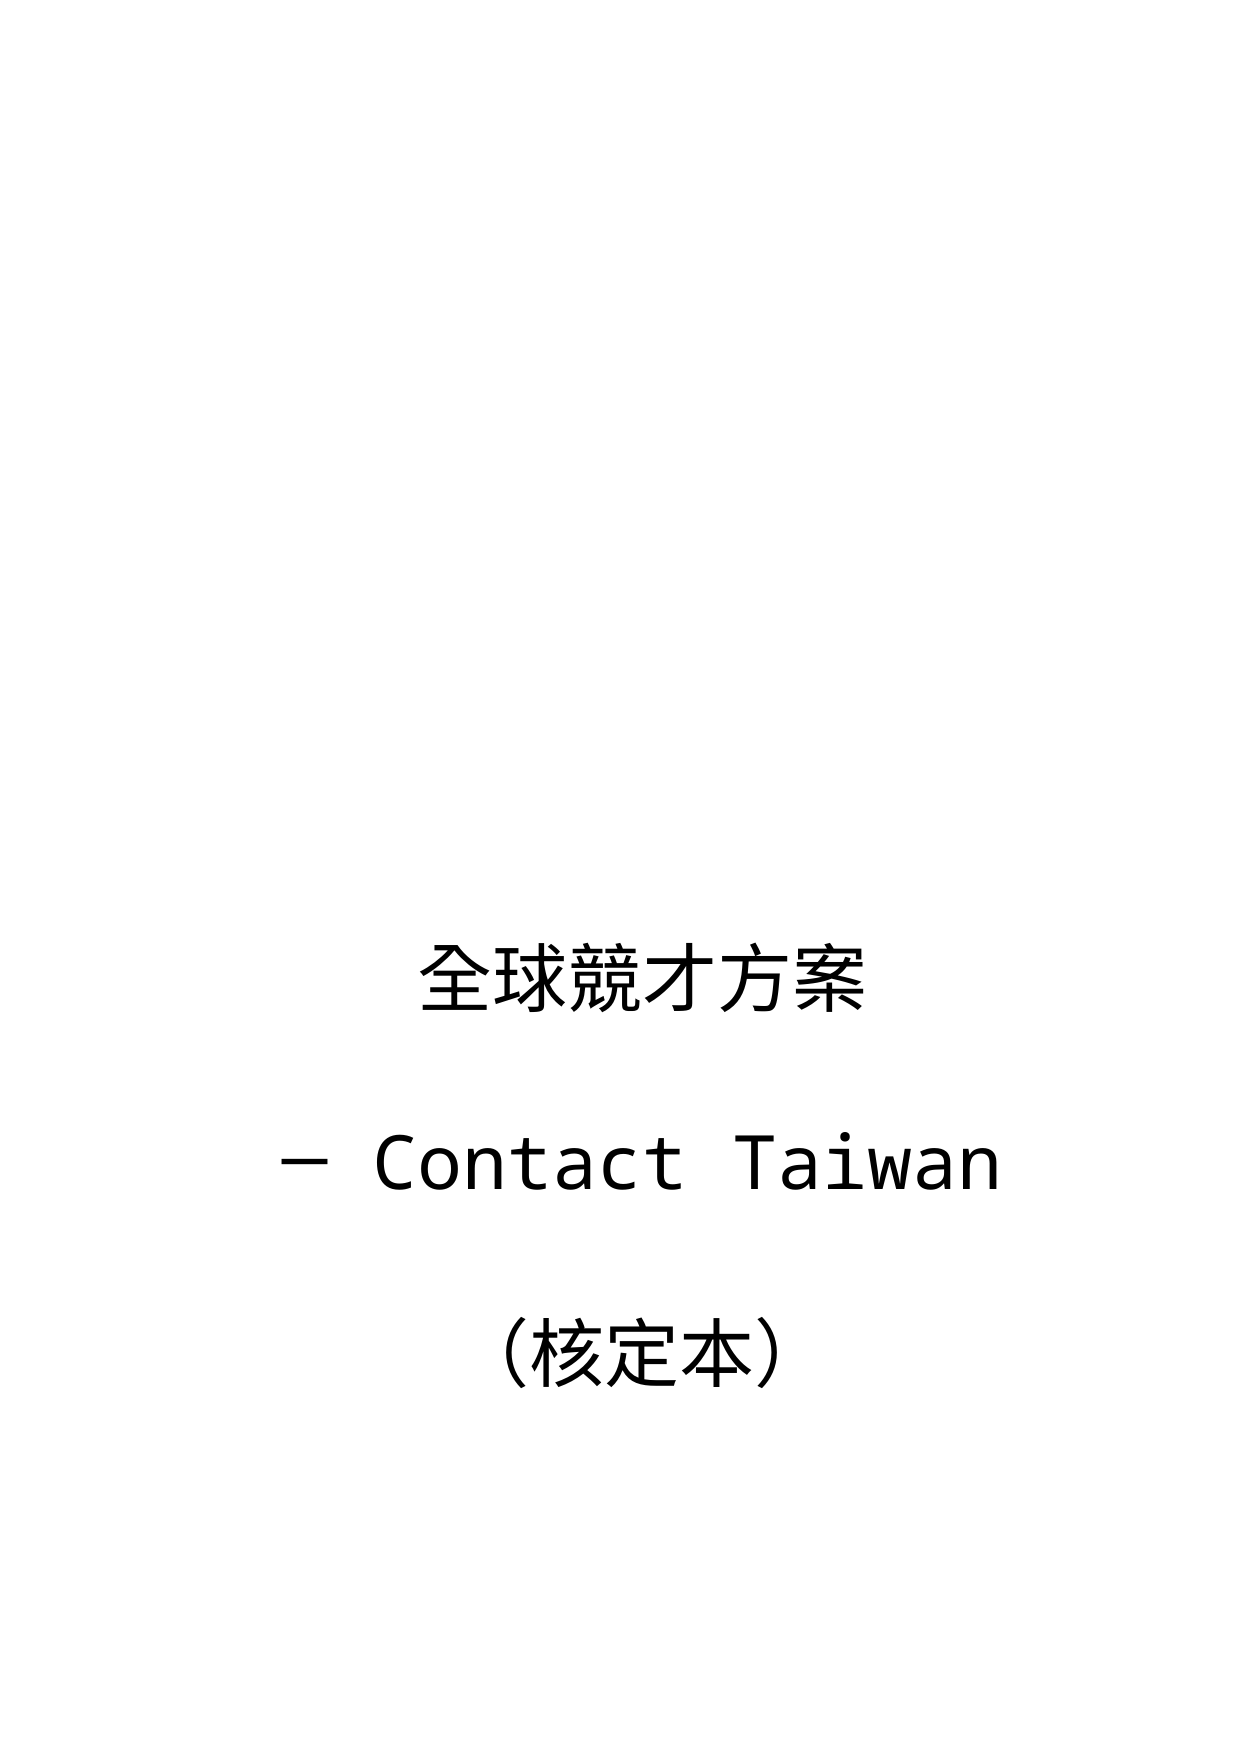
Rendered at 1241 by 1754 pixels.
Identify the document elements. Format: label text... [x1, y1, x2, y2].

text ─ Contact Taiwan [186, 1088, 1098, 1213]
text 全球競才方案 [186, 900, 1098, 1025]
text （核定本） [186, 1275, 1098, 1400]
